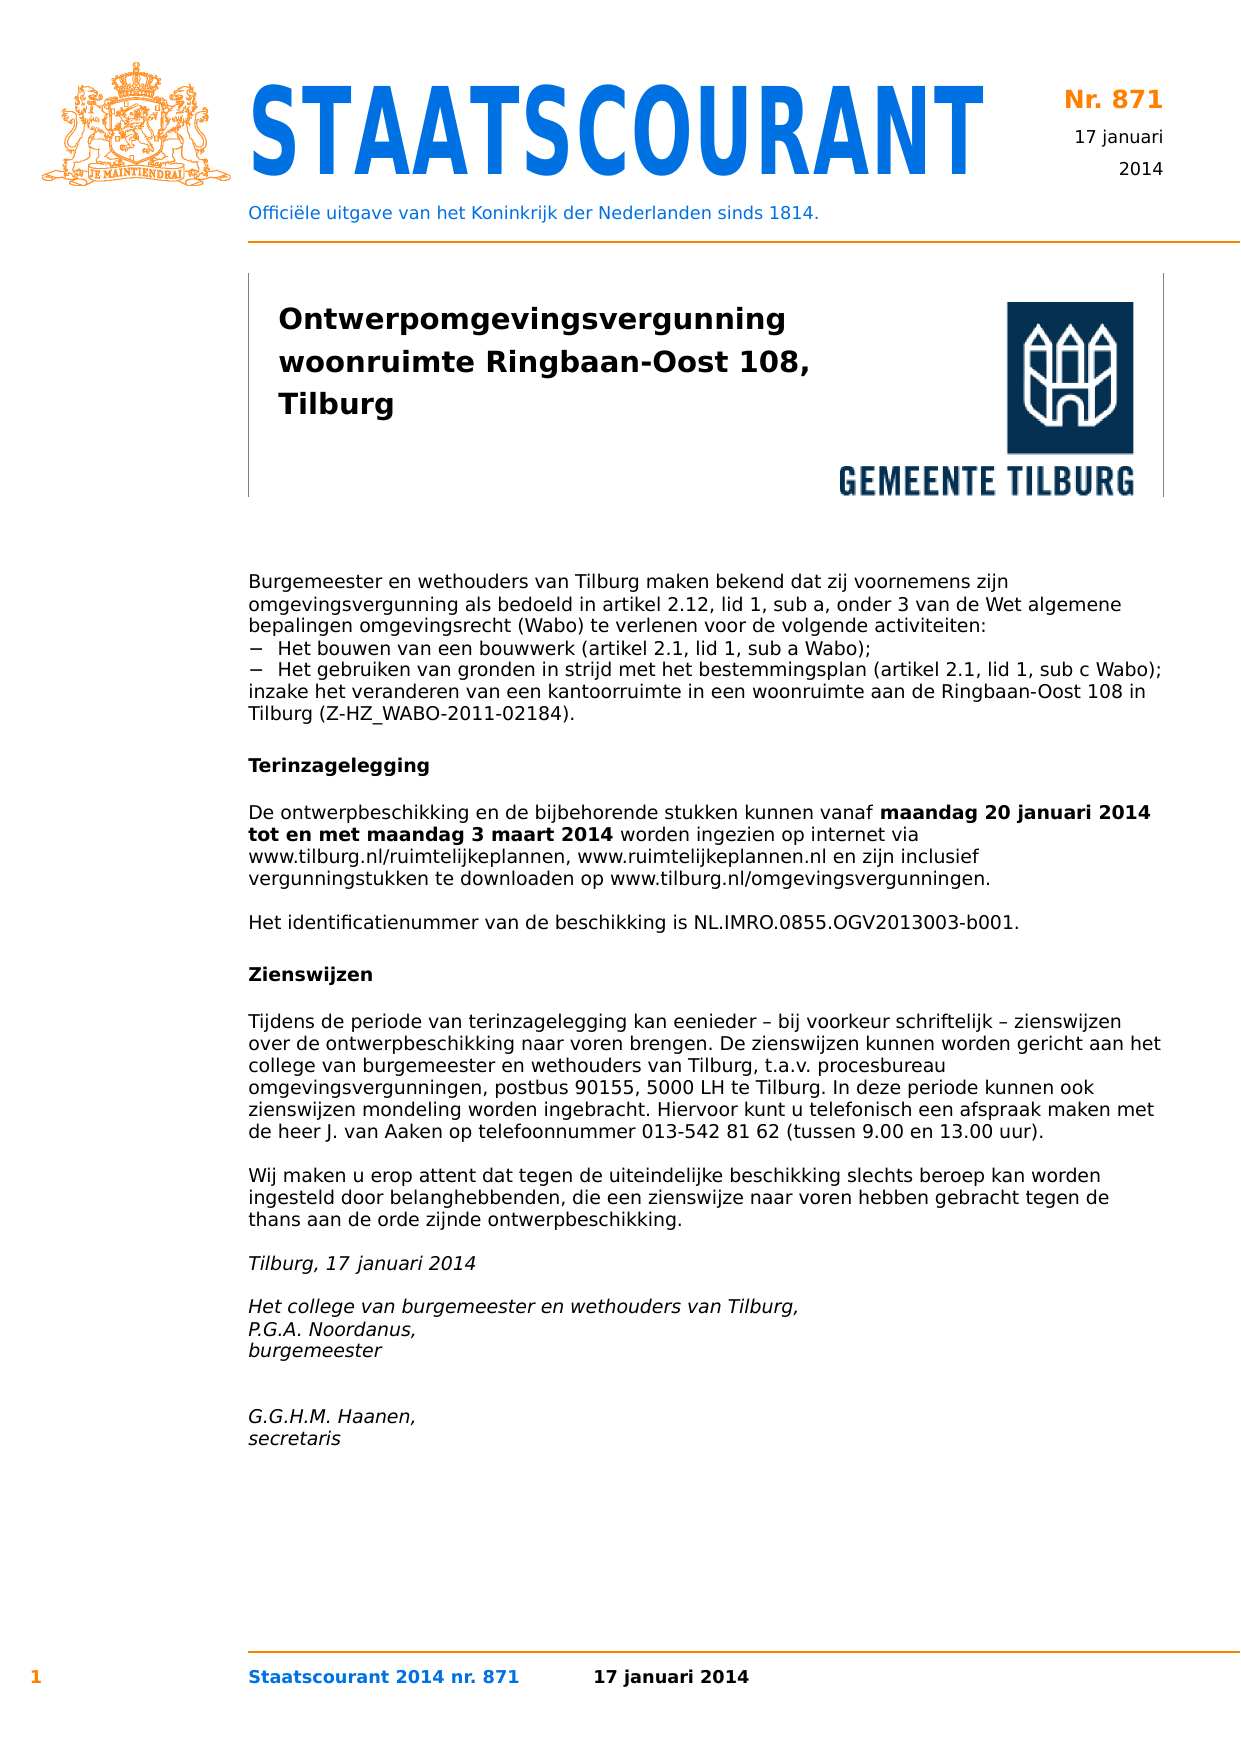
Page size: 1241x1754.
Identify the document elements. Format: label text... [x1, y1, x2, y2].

text Wij maken u erop attent dat tegen de uiteindelijke beschikking slechts beroep kan worden ingesteld door belanghebbenden, die een zienswijze naar voren hebben gebracht tegen de thans aan de orde zijnde ontwerpbeschikking. [248, 1165, 1163, 1231]
text G.G.H.M. Haanen, secretaris [248, 1384, 1163, 1450]
text Tilburg, 17 januari 2014 [248, 1253, 1163, 1274]
table_cell 2014 [998, 153, 1240, 203]
subtitle Terinzagelegging [248, 755, 1163, 777]
text inzake het veranderen van een kantoorruimte in een woonruimte aan de Ringbaan-Oost 108 in Tilburg (Z-HZ_WABO-2011-02184). [248, 681, 1163, 725]
table_header STAATSCOURANT [248, 62, 998, 203]
text Het identificatienummer van de beschikking is NL.IMRO.0855.OGV2013003-b001. [248, 912, 1163, 934]
picture [41, 62, 231, 186]
table_header [25, 62, 248, 241]
table_cell Officiële uitgave van het Koninkrijk der Nederlanden sinds 1814. [248, 203, 1240, 241]
text Burgemeester en wethouders van Tilburg maken bekend dat zij voornemens zijn omgevingsvergunning als bedoeld in artikel 2.12, lid 1, sub a, onder 3 van de Wet algemene bepalingen omgevingsrecht (Wabo) te verlenen voor de volgende activiteiten: [248, 571, 1163, 637]
text Tijdens de periode van terinzagelegging kan eenieder – bij voorkeur schriftelijk – zienswijzen over de ontwerpbeschikking naar voren brengen. De zienswijzen kunnen worden gericht aan het college van burgemeester en wethouders van Tilburg, t.a.v. procesbureau omgevingsvergunningen, postbus 90155, 5000 LH te Tilburg. In deze periode kunnen ook zienswijzen mondeling worden ingebracht. Hiervoor kunt u telefonisch een afspraak maken met de heer J. van Aaken op telefoonnummer 013-542 81 62 (tussen 9.00 en 13.00 uur). [248, 1011, 1163, 1143]
picture [838, 302, 1134, 498]
table_header Nr. 871 [998, 62, 1240, 121]
subtitle Ontwerpomgevingsvergunning woonruimte Ringbaan-Oost 108, Tilburg [249, 273, 1163, 497]
text − Het gebruiken van gronden in strijd met het bestemmingsplan (artikel 2.1, lid 1, sub c Wabo); [248, 659, 1163, 681]
text − Het bouwen van een bouwwerk (artikel 2.1, lid 1, sub a Wabo); [248, 637, 1163, 659]
text De ontwerpbeschikking en de bijbehorende stukken kunnen vanaf maandag 20 januari 2014 tot en met maandag 3 maart 2014 worden ingezien op internet via www.tilburg.nl/ruimtelijkeplannen, www.ruimtelijkeplannen.nl en zijn inclusief vergunningstukken te downloaden op www.tilburg.nl/omgevingsvergunningen. [248, 802, 1163, 890]
subtitle Zienswijzen [248, 964, 1163, 986]
text Het college van burgemeester en wethouders van Tilburg, P.G.A. Noordanus, burgemeester [248, 1296, 1163, 1362]
table_cell 17 januari [998, 121, 1240, 153]
